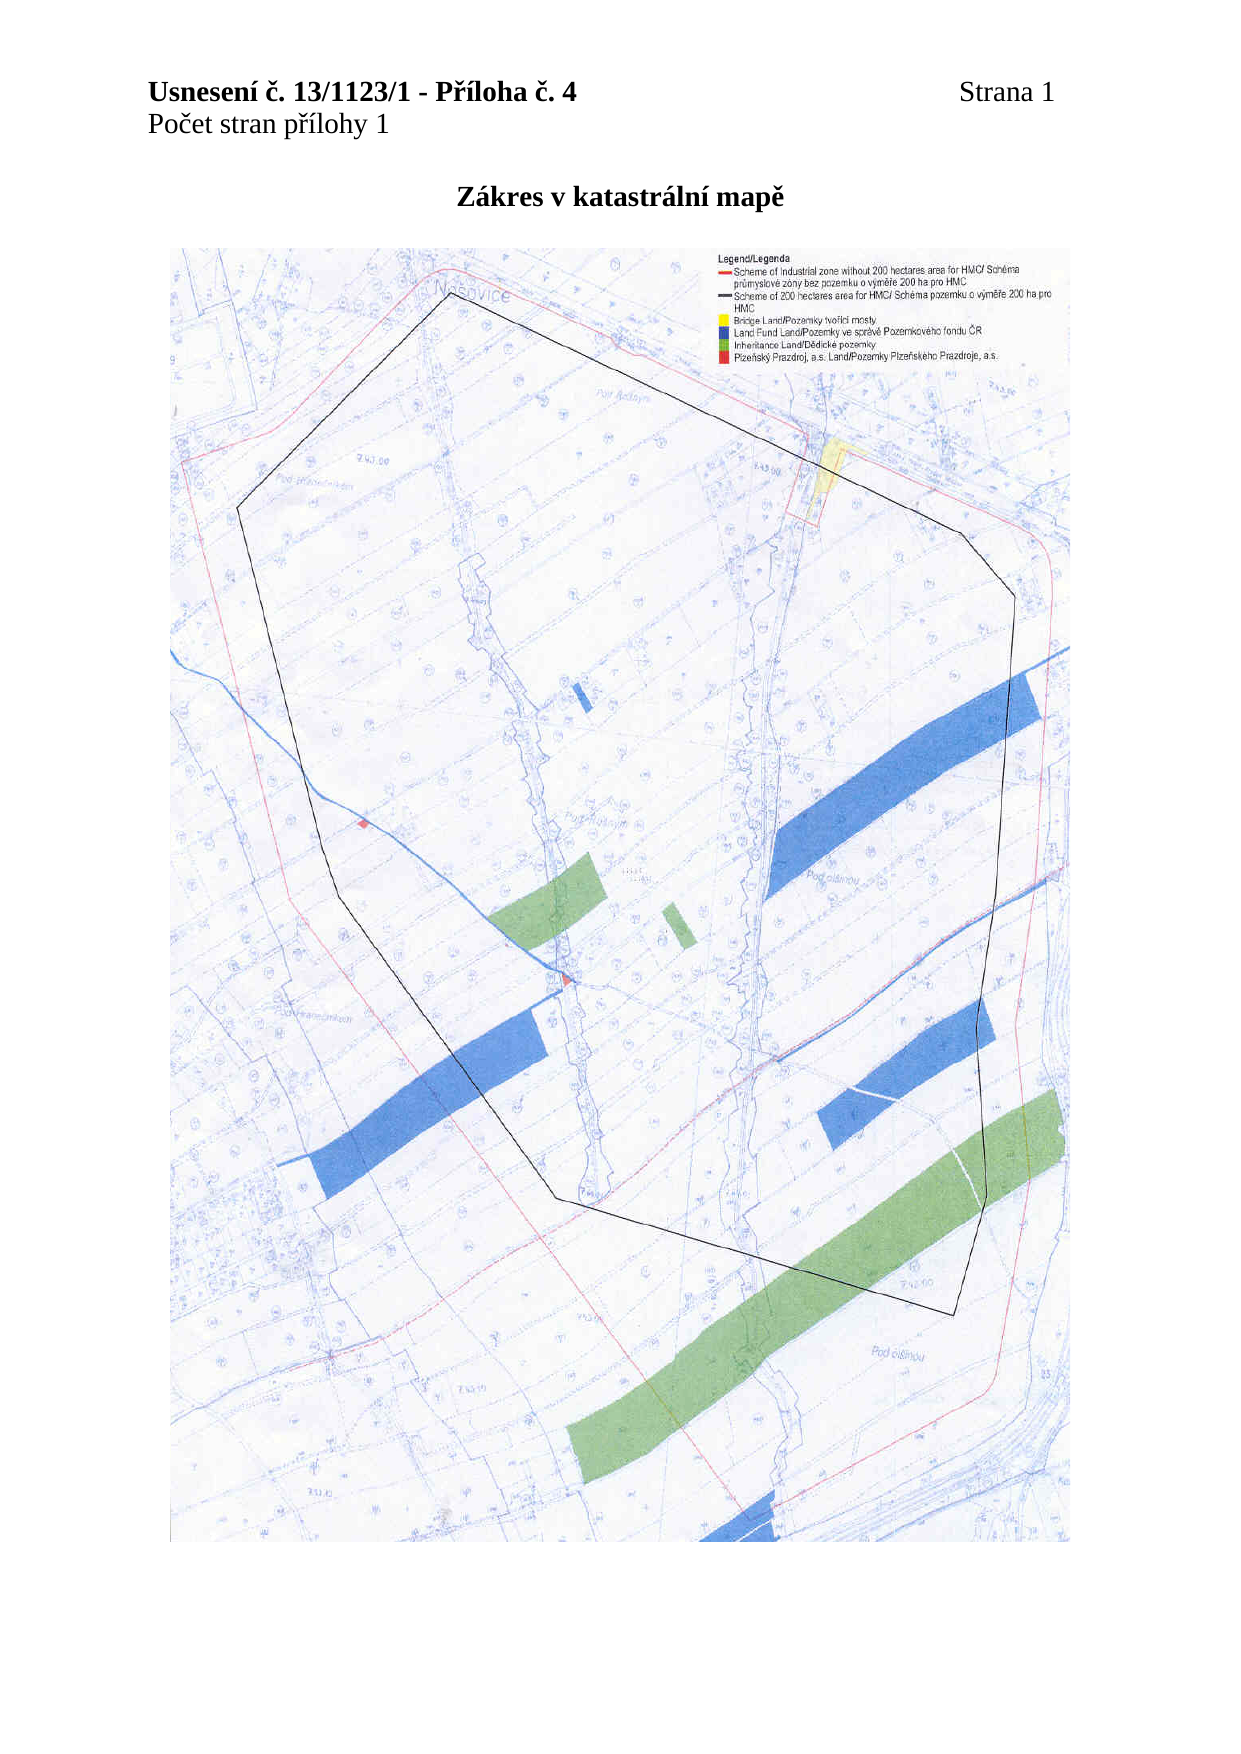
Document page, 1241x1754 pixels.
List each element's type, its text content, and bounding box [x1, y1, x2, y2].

picture [170, 248, 1071, 1542]
subtitle Zákres v katastrální mapě [148, 180, 1092, 212]
